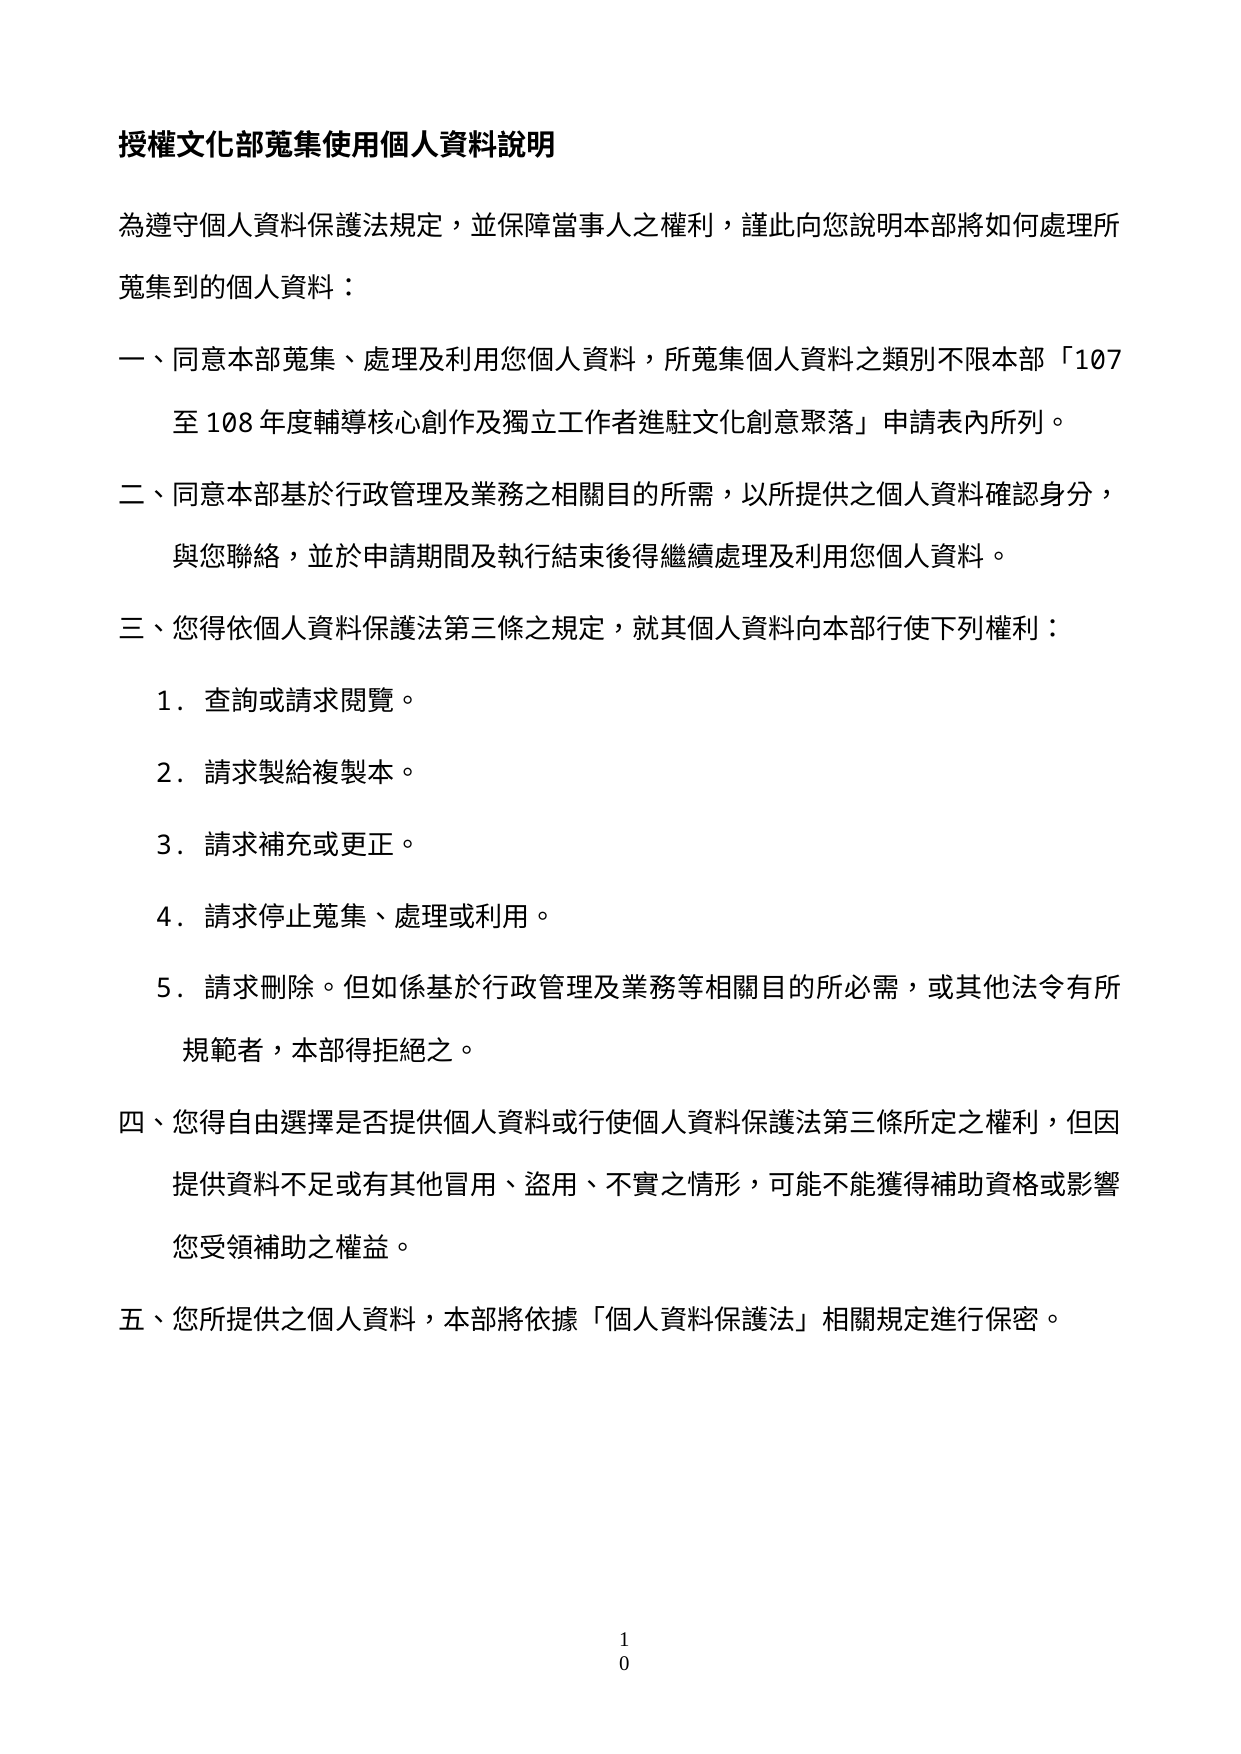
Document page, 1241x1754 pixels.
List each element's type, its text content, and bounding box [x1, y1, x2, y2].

text 2. 請求製給複製本。 [156, 729, 1122, 791]
text 五、您所提供之個人資料，本部將依據「個人資料保護法」相關規定進行保密。 [118, 1276, 1122, 1338]
text 一、同意本部蒐集、處理及利用您個人資料，所蒐集個人資料之類別不限本部「107至108年度輔導核心創作及獨立工作者進駐文化創意聚落」申請表內所列。 [118, 316, 1122, 441]
text 4. 請求停止蒐集、處理或利用。 [156, 873, 1122, 935]
text 為遵守個人資料保護法規定，並保障當事人之權利，謹此向您說明本部將如何處理所蒐集到的個人資料： [118, 182, 1122, 307]
text 二、同意本部基於行政管理及業務之相關目的所需，以所提供之個人資料確認身分，與您聯絡，並於申請期間及執行結束後得繼續處理及利用您個人資料。 [118, 451, 1122, 576]
text 四、您得自由選擇是否提供個人資料或行使個人資料保護法第三條所定之權利，但因提供資料不足或有其他冒用、盜用、不實之情形，可能不能獲得補助資格或影響您受領補助之權益。 [118, 1079, 1122, 1266]
text 3. 請求補充或更正。 [156, 801, 1122, 863]
text 三、您得依個人資料保護法第三條之規定，就其個人資料向本部行使下列權利： [118, 585, 1122, 648]
text 5. 請求刪除。但如係基於行政管理及業務等相關目的所必需，或其他法令有所規範者，本部得拒絕之。 [156, 944, 1122, 1069]
text 1. 查詢或請求閱覽。 [156, 657, 1122, 719]
text 授權文化部蒐集使用個人資料說明 [118, 101, 1122, 163]
